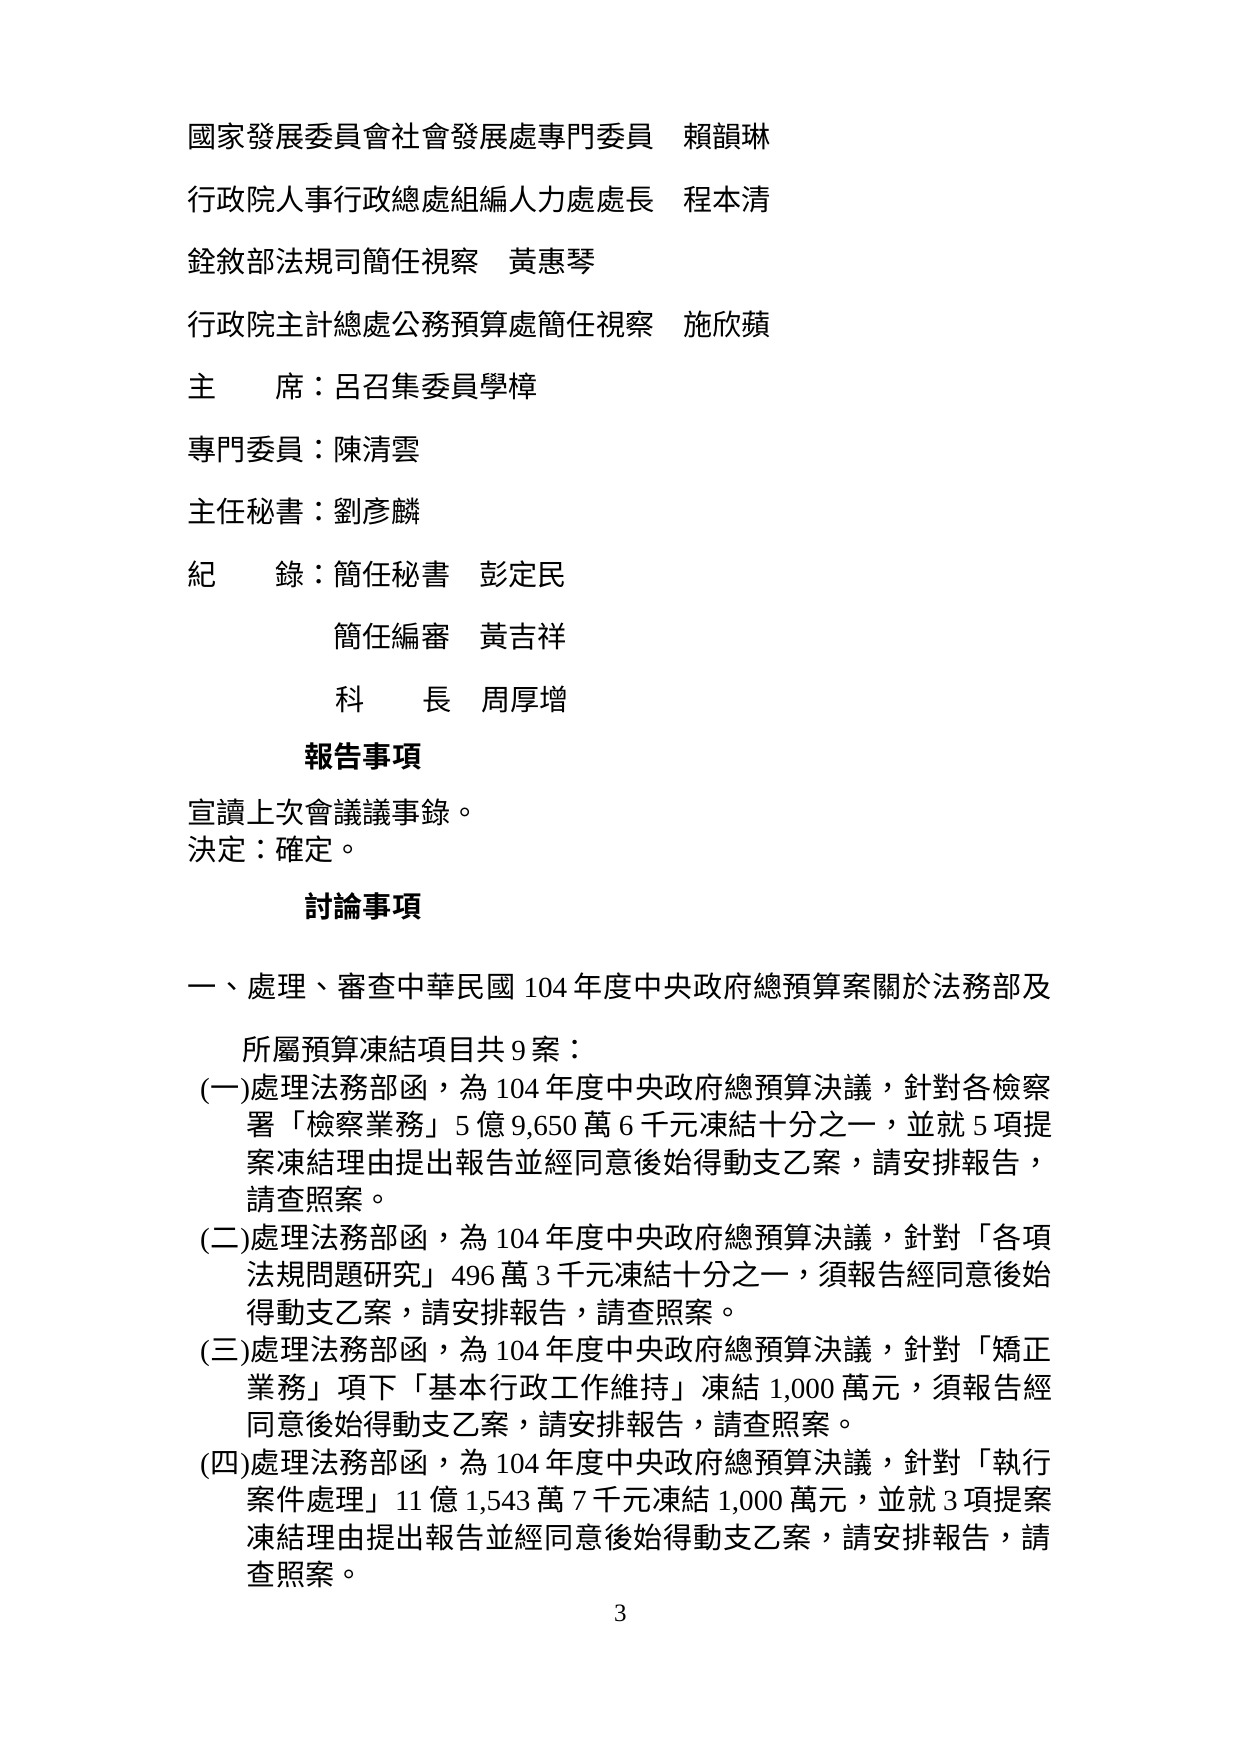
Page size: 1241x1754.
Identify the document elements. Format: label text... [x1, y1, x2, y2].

text 行政院人事行政總處組編人力處處長 程本清 [187, 156, 1053, 218]
text 紀 錄：簡任秘書 彭定民 [187, 531, 1053, 593]
text 決定：確定。 [188, 831, 1053, 868]
text 行政院主計總處公務預算處簡任視察 施欣蘋 [187, 281, 1053, 343]
text 簡任編審 黃吉祥 [187, 593, 1053, 656]
text 銓敘部法規司簡任視察 黃惠琴 [187, 218, 1053, 281]
text 專門委員：陳清雲 [187, 406, 1053, 468]
text (三)處理法務部函，為104年度中央政府總預算決議，針對「矯正業務」項下「基本行政工作維持」凍結1,000萬元，須報告經同意後始得動支乙案，請安排報告，請查照案。 [200, 1331, 1053, 1443]
text (二)處理法務部函，為104年度中央政府總預算決議，針對「各項法規問題研究」496萬3千元凍結十分之一，須報告經同意後始得動支乙案，請安排報告，請查照案。 [200, 1218, 1053, 1331]
text 宣讀上次會議議事錄。 [187, 793, 1053, 831]
text 國家發展委員會社會發展處專門委員 賴韻琳 [187, 93, 1053, 156]
text 報告事項 [187, 737, 1053, 774]
text 主任秘書：劉彥麟 [187, 468, 1053, 531]
text 科 長 周厚增 [187, 656, 1053, 718]
text 討論事項 [187, 887, 1053, 924]
text 一、處理、審查中華民國104年度中央政府總預算案關於法務部及所屬預算凍結項目共9案： [187, 943, 1053, 1068]
text (一)處理法務部函，為104年度中央政府總預算決議，針對各檢察署「檢察業務」5億9,650萬6千元凍結十分之一，並就5項提案凍結理由提出報告並經同意後始得動支乙案，請安排報告，請查照案。 [200, 1068, 1053, 1218]
text (四)處理法務部函，為104年度中央政府總預算決議，針對「執行案件處理」11億1,543萬7千元凍結1,000萬元，並就3項提案凍結理由提出報告並經同意後始得動支乙案，請安排報告，請查照案。 [200, 1443, 1053, 1593]
text 主 席：呂召集委員學樟 [187, 343, 1053, 406]
